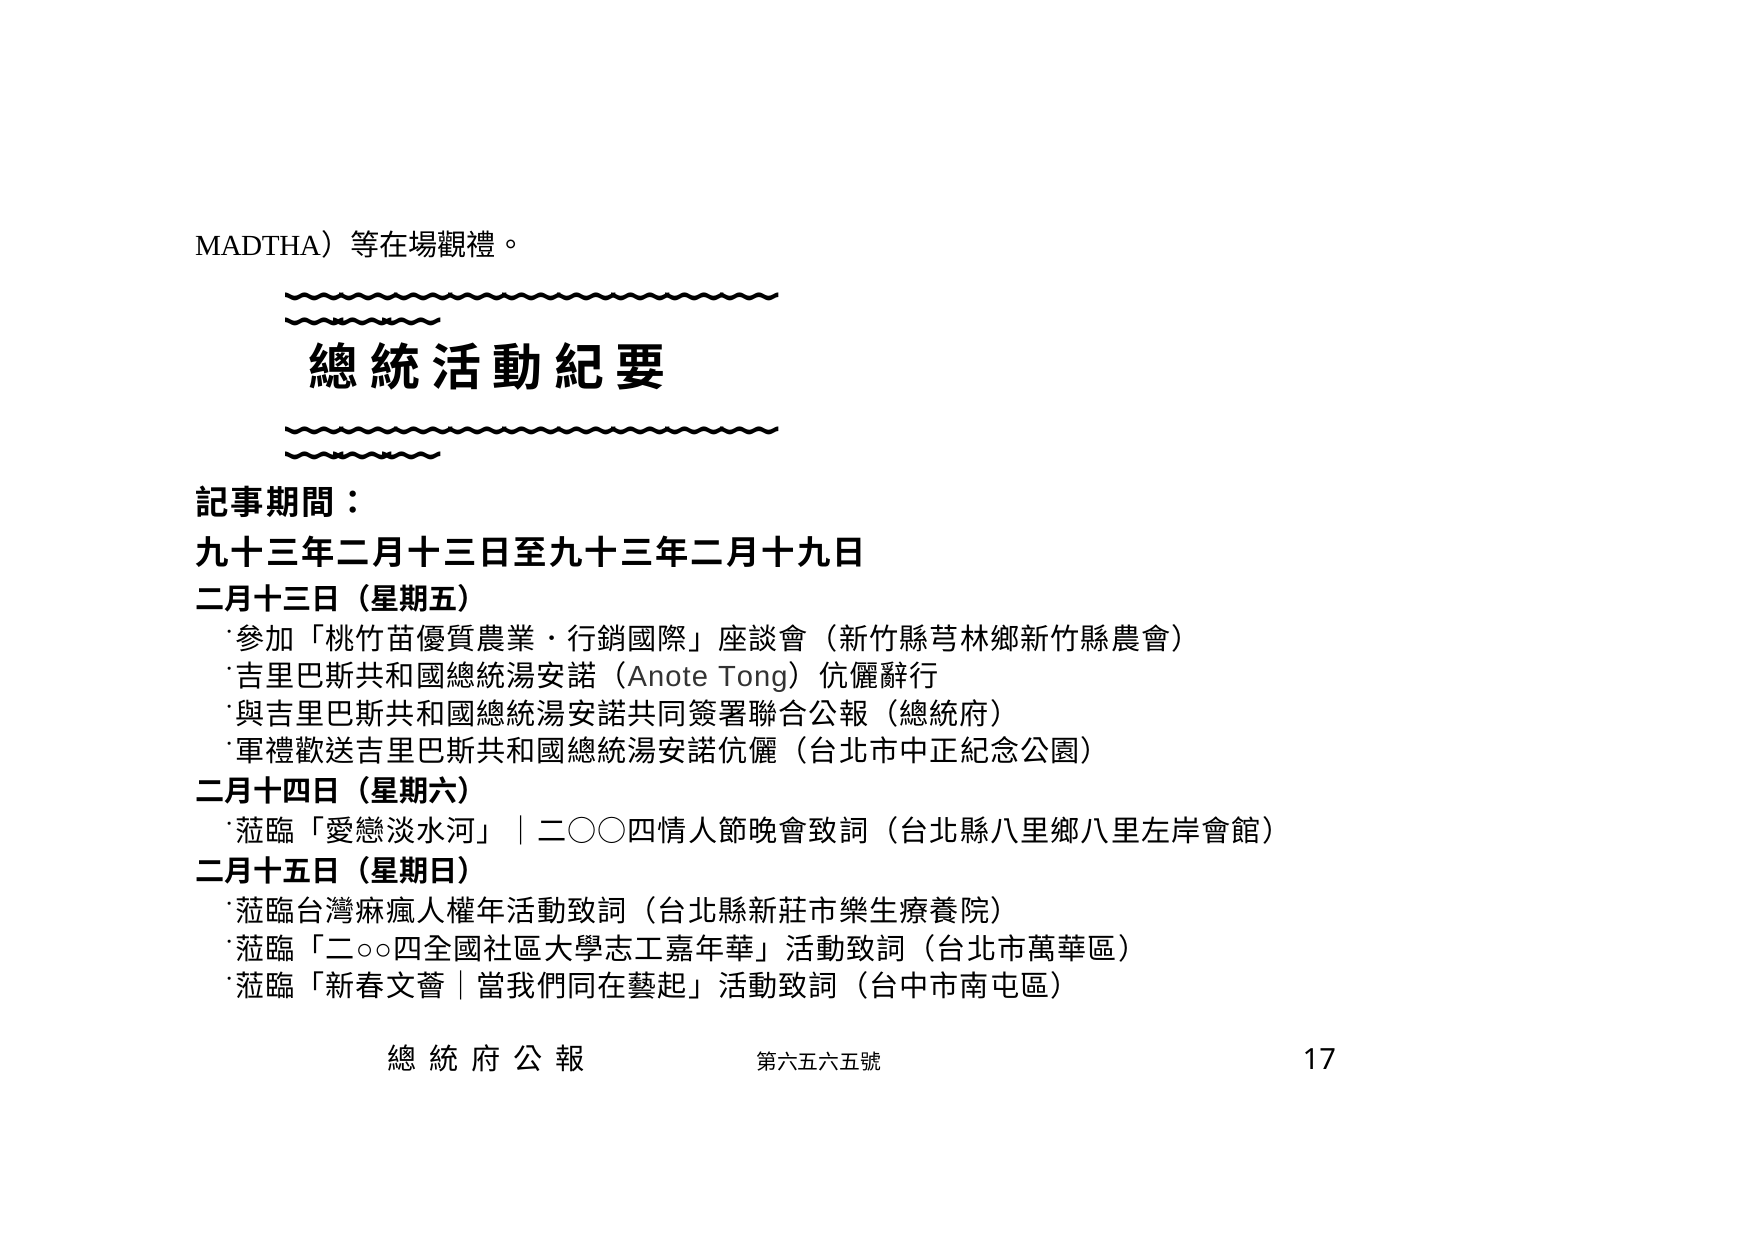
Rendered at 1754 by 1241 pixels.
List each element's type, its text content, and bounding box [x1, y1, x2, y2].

table_cell 總 統 活 動 紀 要 [282, 326, 782, 409]
text ˙與吉里巴斯共和國總統湯安諾共同簽署聯合公報（總統府） [224, 694, 1559, 732]
table_header ﹏﹏﹏﹏﹏﹏﹏﹏﹏﹏﹏﹏ [282, 276, 782, 326]
text ˙蒞臨「新春文薈｜當我們同在藝起」活動致詞（台中市南屯區） [224, 967, 1559, 1004]
text MADTHA）等在場觀禮。 [195, 222, 1559, 263]
text 九十三年二月十三日至九十三年二月十九日 [195, 534, 1559, 572]
text ˙參加「桃竹苗優質農業．行銷國際」座談會（新竹縣芎林鄉新竹縣農會） [224, 619, 1559, 657]
text 二月十五日（星期日） [195, 852, 1559, 889]
table_cell ﹏﹏﹏﹏﹏﹏﹏﹏﹏﹏﹏﹏ [282, 409, 782, 472]
text ˙軍禮歡送吉里巴斯共和國總統湯安諾伉儷（台北市中正紀念公園） [224, 732, 1559, 769]
text ˙吉里巴斯共和國總統湯安諾（Anote Tong）伉儷辭行 [224, 657, 1559, 694]
text 記事期間： [195, 484, 1559, 522]
text ˙蒞臨「二○○四全國社區大學志工嘉年華」活動致詞（台北市萬華區） [224, 929, 1559, 967]
text ˙蒞臨「愛戀淡水河」｜二○○四情人節晚會致詞（台北縣八里鄉八里左岸會館） [224, 812, 1559, 849]
text ˙蒞臨台灣痳瘋人權年活動致詞（台北縣新莊市樂生療養院） [224, 892, 1559, 929]
text 二月十三日（星期五） [195, 579, 1559, 617]
text 二月十四日（星期六） [195, 772, 1559, 809]
